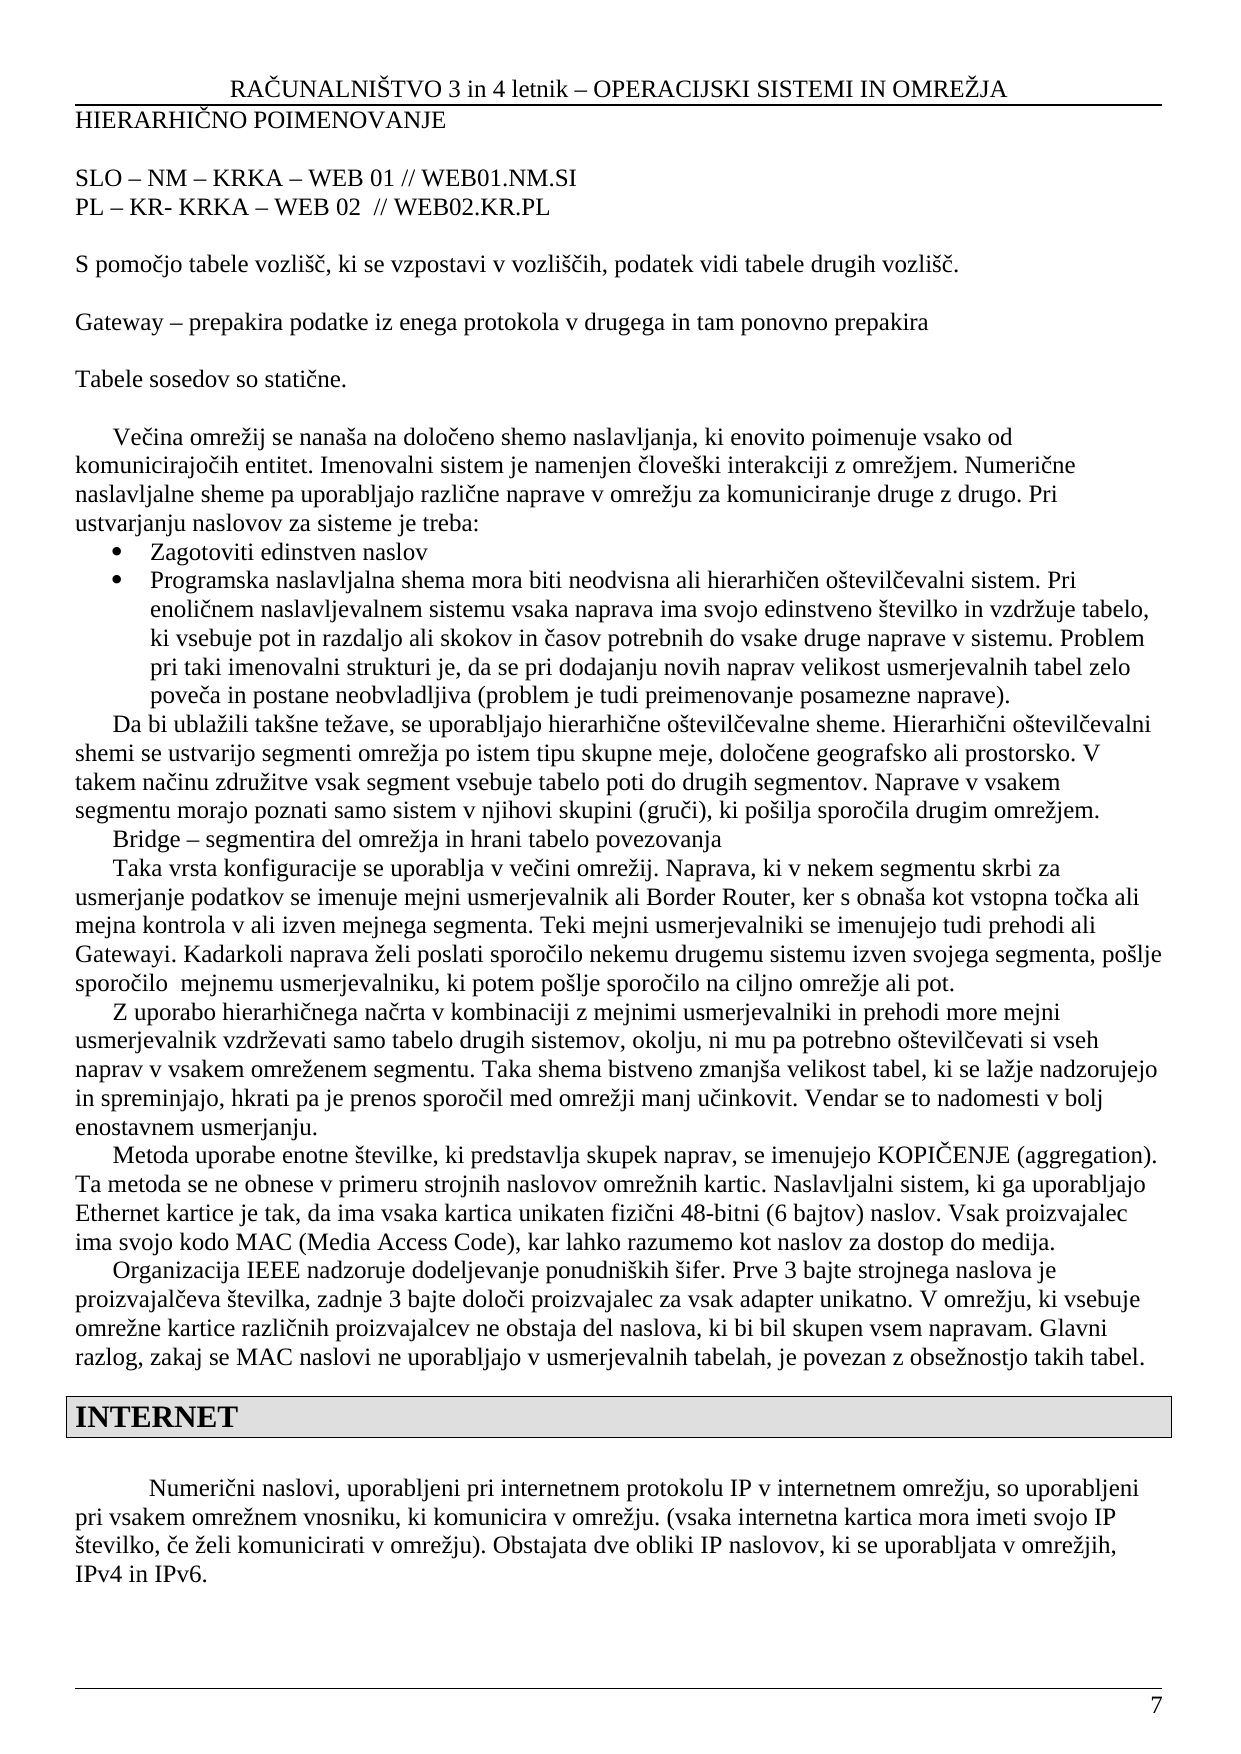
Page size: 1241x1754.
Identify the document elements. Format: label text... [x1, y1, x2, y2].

text Numerični naslovi, uporabljeni pri internetnem protokolu IP v internetnem omrežju, so uporabljeni pri vsakem omrežnem vnosniku, ki komunicira v omrežju. (vsaka internetna kartica mora imeti svojo IP številko, če želi komunicirati v omrežju). Obstajata dve obliki IP naslovov, ki se uporabljata v omrežjih, IPv4 in IPv6. [75, 1473, 1162, 1588]
text S pomočjo tabele vozlišč, ki se vzpostavi v vozliščih, podatek vidi tabele drugih vozlišč. [75, 249, 1162, 278]
text Organizacija IEEE nadzoruje dodeljevanje ponudniških šifer. Prve 3 bajte strojnega naslova je proizvajalčeva številka, zadnje 3 bajte določi proizvajalec za vsak adapter unikatno. V omrežju, ki vsebuje omrežne kartice različnih proizvajalcev ne obstaja del naslova, ki bi bil skupen vsem napravam. Glavni razlog, zakaj se MAC naslovi ne uporabljajo v usmerjevalnih tabelah, je povezan z obsežnostjo takih tabel. [75, 1256, 1162, 1371]
text Gateway – prepakira podatke iz enega protokola v drugega in tam ponovno prepakira [75, 307, 1162, 336]
text HIERARHIČNO POIMENOVANJE [75, 106, 1162, 134]
text PL – KR- KRKA – WEB 02 // WEB02.KR.PL [75, 192, 1162, 221]
list Zagotoviti edinstven naslov [112, 537, 1162, 566]
text Bridge – segmentira del omrežja in hrani tabelo povezovanja [75, 824, 1162, 853]
text Tabele sosedov so statične. [75, 364, 1162, 393]
text Metoda uporabe enotne številke, ki predstavlja skupek naprav, se imenujejo KOPIČENJE (aggregation). Ta metoda se ne obnese v primeru strojnih naslovov omrežnih kartic. Naslavljalni sistem, ki ga uporabljajo Ethernet kartice je tak, da ima vsaka kartica unikaten fizični 48-bitni (6 bajtov) naslov. Vsak proizvajalec ima svojo kodo MAC (Media Access Code), kar lahko razumemo kot naslov za dostop do medija. [75, 1141, 1162, 1256]
text SLO – NM – KRKA – WEB 01 // WEB01.NM.SI [75, 163, 1162, 192]
subtitle INTERNET [67, 1397, 1171, 1437]
text Taka vrsta konfiguracije se uporablja v večini omrežij. Naprava, ki v nekem segmentu skrbi za usmerjanje podatkov se imenuje mejni usmerjevalnik ali Border Router, ker s obnaša kot vstopna točka ali mejna kontrola v ali izven mejnega segmenta. Teki mejni usmerjevalniki se imenujejo tudi prehodi ali Gatewayi. Kadarkoli naprava želi poslati sporočilo nekemu drugemu sistemu izven svojega segmenta, pošlje sporočilo mejnemu usmerjevalniku, ki potem pošlje sporočilo na ciljno omrežje ali pot. [75, 853, 1162, 997]
text Večina omrežij se nanaša na določeno shemo naslavljanja, ki enovito poimenuje vsako od komunicirajočih entitet. Imenovalni sistem je namenjen človeški interakciji z omrežjem. Numerične naslavljalne sheme pa uporabljajo različne naprave v omrežju za komuniciranje druge z drugo. Pri ustvarjanju naslovov za sisteme je treba: [75, 422, 1162, 537]
list Programska naslavljalna shema mora biti neodvisna ali hierarhičen oštevilčevalni sistem. Pri enoličnem naslavljevalnem sistemu vsaka naprava ima svojo edinstveno številko in vzdržuje tabelo, ki vsebuje pot in razdaljo ali skokov in časov potrebnih do vsake druge naprave v sistemu. Problem pri taki imenovalni strukturi je, da se pri dodajanju novih naprav velikost usmerjevalnih tabel zelo poveča in postane neobvladljiva (problem je tudi preimenovanje posamezne naprave). [112, 566, 1162, 709]
text Da bi ublažili takšne težave, se uporabljajo hierarhične oštevilčevalne sheme. Hierarhični oštevilčevalni shemi se ustvarijo segmenti omrežja po istem tipu skupne meje, določene geografsko ali prostorsko. V takem načinu združitve vsak segment vsebuje tabelo poti do drugih segmentov. Naprave v vsakem segmentu morajo poznati samo sistem v njihovi skupini (gruči), ki pošilja sporočila drugim omrežjem. [75, 709, 1162, 824]
text Z uporabo hierarhičnega načrta v kombinaciji z mejnimi usmerjevalniki in prehodi more mejni usmerjevalnik vzdrževati samo tabelo drugih sistemov, okolju, ni mu pa potrebno oštevilčevati si vseh naprav v vsakem omreženem segmentu. Taka shema bistveno zmanjša velikost tabel, ki se lažje nadzorujejo in spreminjajo, hkrati pa je prenos sporočil med omrežji manj učinkovit. Vendar se to nadomesti v bolj enostavnem usmerjanju. [75, 997, 1162, 1141]
